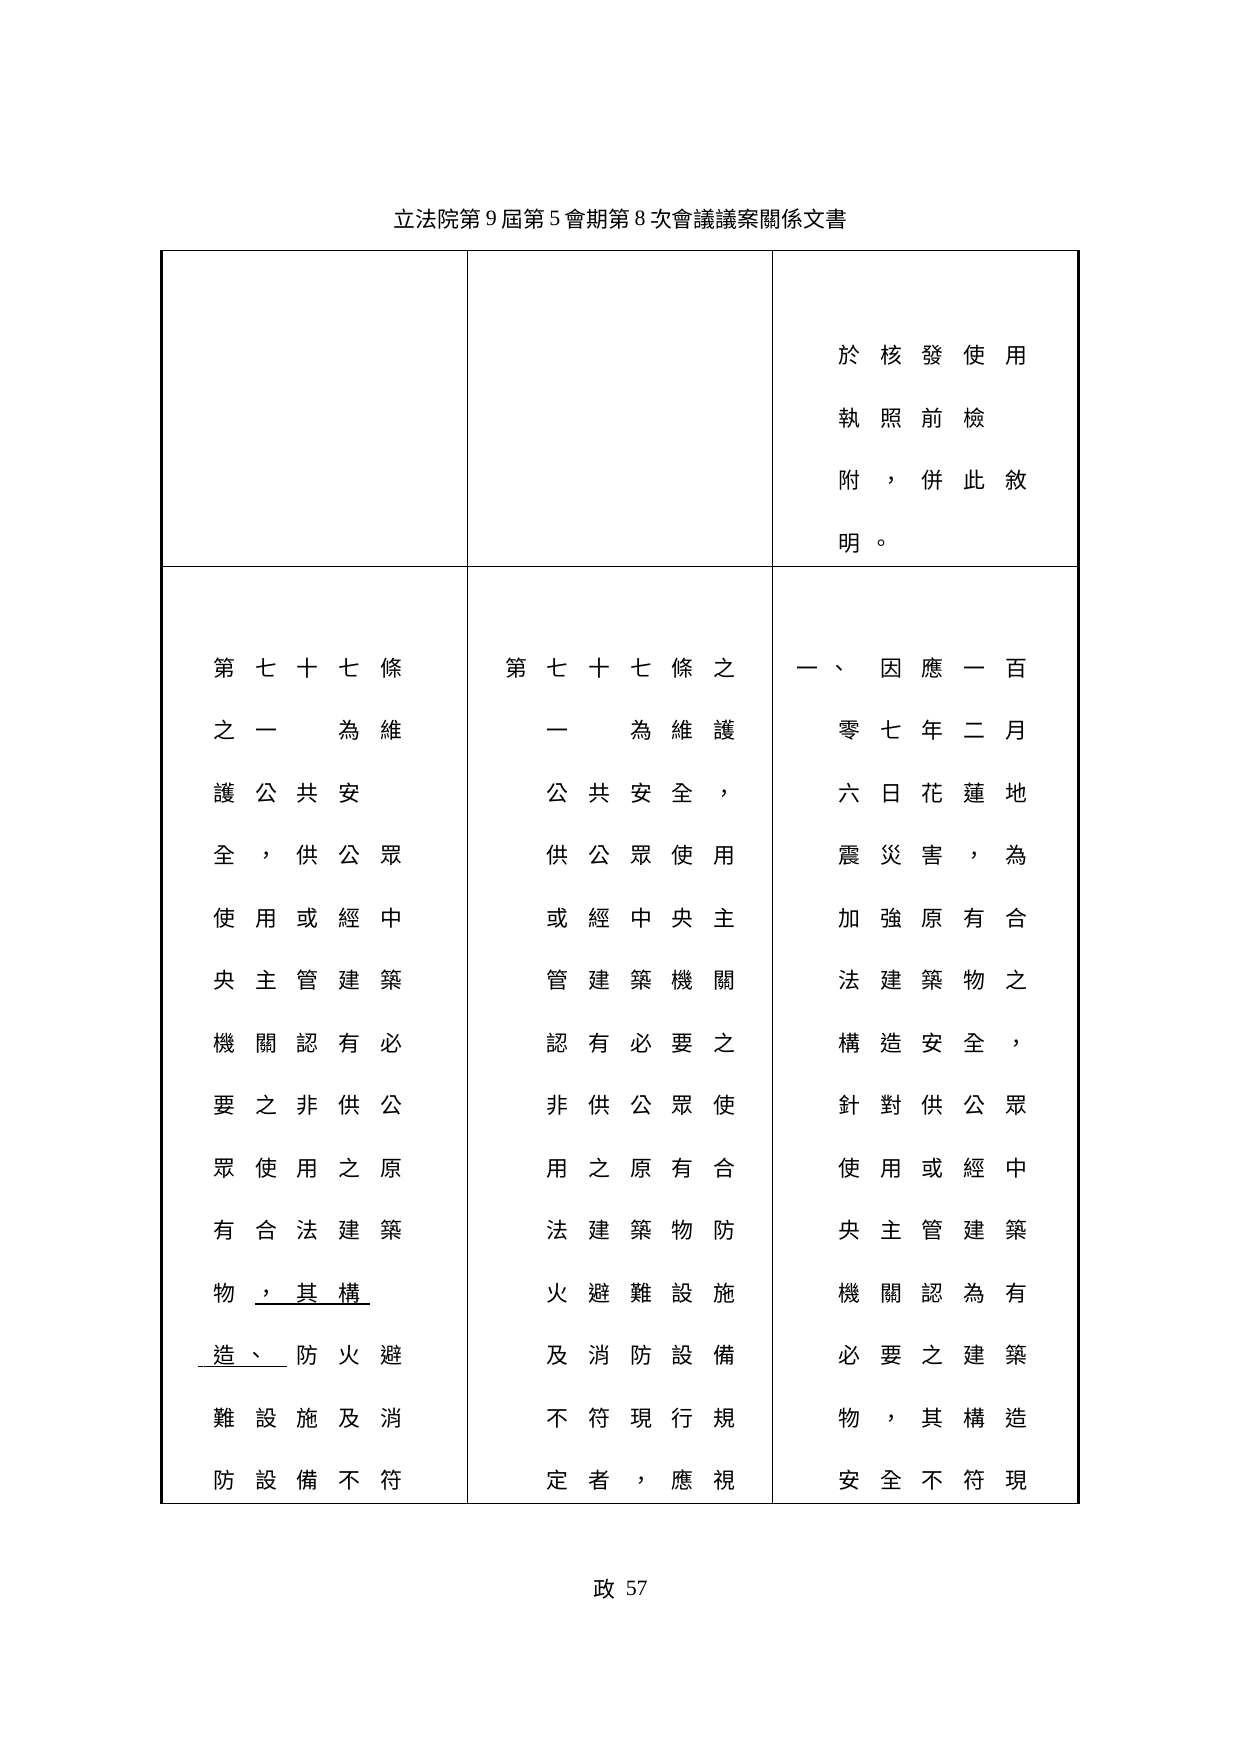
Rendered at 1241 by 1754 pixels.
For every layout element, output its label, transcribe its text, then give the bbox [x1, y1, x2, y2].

table_cell [468, 251, 772, 566]
table_cell 第七十七條之一 為維護公共安全，供公眾使用或經中央主管建築機關認有必要之非供公眾使用之原有合法建築物，其構造、防火避難設施及消防設備不符 [163, 567, 467, 1503]
table_cell 第七十一條 申請使用執照，應備具申請書，並檢附下列各件： 一、原領之建造執照或雜項執照。 二、建築物竣工平面圖及立面圖。 三、第七十條第二項之查驗合格證明文件。 建築物與核定工程圖樣完全相符者，免附竣工平面圖及立面圖。未達第七十條第二項所定一定規模以上之建築物，免附查驗合格證明文件。 [163, 251, 467, 566]
table_cell 第七十七條之一 為維護公共安全，供公眾使用或經中央主管建築機關認有必要之非供公眾使用之原有合法建築物防火避難設施及消防設備不符現行規定者，應視 [468, 567, 772, 1503]
table_cell 一、因應一百零七年二月六日花蓮地震災害，為加強原有合法建築物之構造安全，針對供公眾使用或經中央主管建築機關認為有必要之建築物，其構造安全不符現 [773, 567, 1077, 1503]
table_cell 於核發使用執照前檢附，併此敘明。 [773, 251, 1077, 566]
